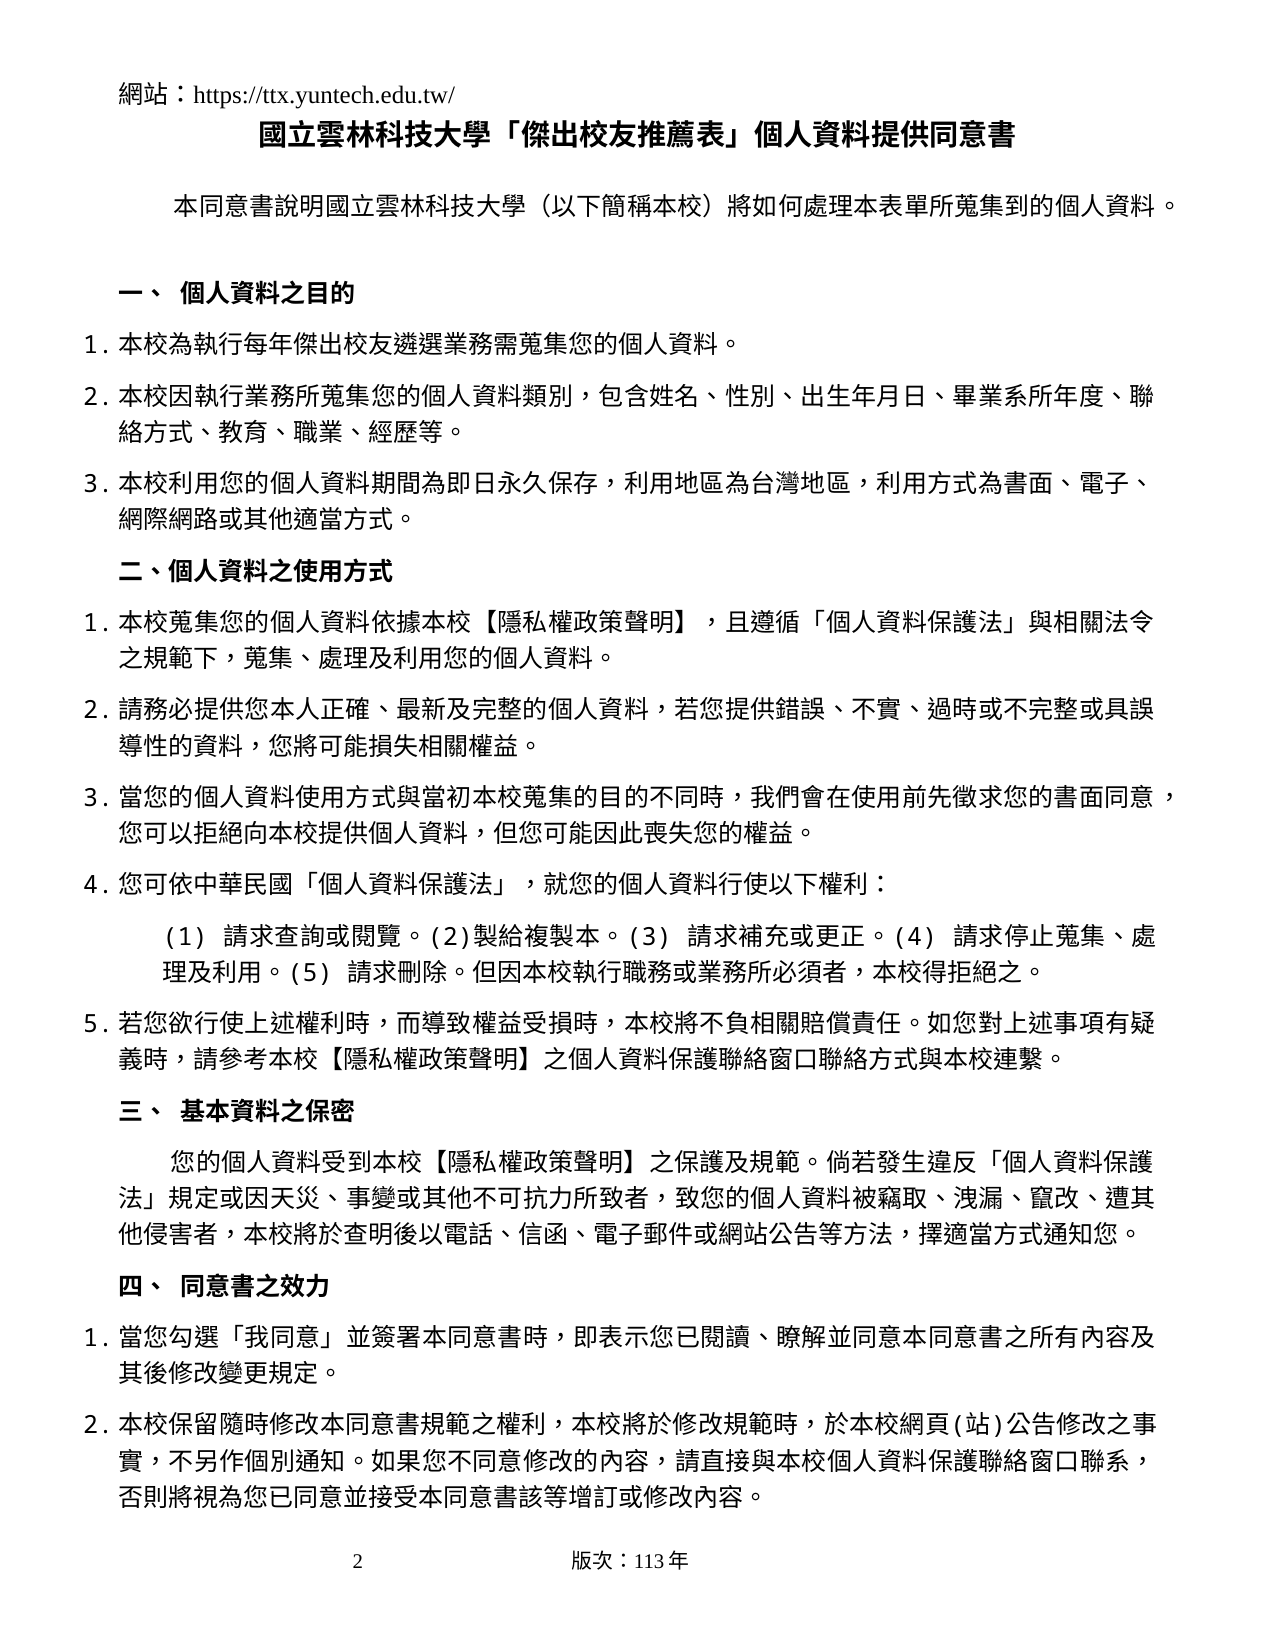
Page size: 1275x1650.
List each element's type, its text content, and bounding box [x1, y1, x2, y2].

list 您可依中華民國「個人資料保護法」，就您的個人資料行使以下權利： [83, 865, 1157, 901]
text (1) 請求查詢或閱覽。(2)製給複製本。(3) 請求補充或更正。(4) 請求停止蒐集、處理及利用。(5) 請求刪除。但因本校執行職務或業務所必須者，本校得拒絕之。 [162, 916, 1157, 988]
text 您的個人資料受到本校【隱私權政策聲明】之保護及規範。倘若發生違反「個人資料保護法」規定或因天災、事變或其他不可抗力所致者，致您的個人資料被竊取、洩漏、竄改、遭其他侵害者，本校將於查明後以電話、信函、電子郵件或網站公告等方法，擇適當方式通知您。 [118, 1142, 1157, 1251]
list 本校利用您的個人資料期間為即日永久保存，利用地區為台灣地區，利用方式為書面、電子、網際網路或其他適當方式。 [83, 463, 1157, 536]
list 若您欲行使上述權利時，而導致權益受損時，本校將不負相關賠償責任。如您對上述事項有疑義時，請參考本校【隱私權政策聲明】之個人資料保護聯絡窗口聯絡方式與本校連繫。 [83, 1003, 1157, 1076]
list 本校為執行每年傑出校友遴選業務需蒐集您的個人資料。 [83, 325, 1157, 361]
text 國立雲林科技大學「傑出校友推薦表」個人資料提供同意書 [118, 111, 1157, 153]
text 網站：https://ttx.yuntech.edu.tw/ [118, 75, 1157, 111]
text 一、 個人資料之目的 [118, 273, 1157, 310]
list 當您的個人資料使用方式與當初本校蒐集的目的不同時，我們會在使用前先徵求您的書面同意，您可以拒絕向本校提供個人資料，但您可能因此喪失您的權益。 [83, 777, 1157, 850]
list 本校保留隨時修改本同意書規範之權利，本校將於修改規範時，於本校網頁(站)公告修改之事實，不另作個別通知。如果您不同意修改的內容，請直接與本校個人資料保護聯絡窗口聯系，否則將視為您已同意並接受本同意書該等增訂或修改內容。 [83, 1405, 1157, 1513]
list 本校因執行業務所蒐集您的個人資料類別，包含姓名、性別、出生年月日、畢業系所年度、聯絡方式、教育、職業、經歷等。 [83, 376, 1157, 448]
text 二、個人資料之使用方式 [118, 551, 1157, 587]
text 四、 同意書之效力 [118, 1266, 1157, 1302]
text 三、 基本資料之保密 [118, 1091, 1157, 1127]
list 請務必提供您本人正確、最新及完整的個人資料，若您提供錯誤、不實、過時或不完整或具誤導性的資料，您將可能損失相關權益。 [83, 690, 1157, 762]
text 本同意書說明國立雲林科技大學（以下簡稱本校）將如何處理本表單所蒐集到的個人資料。 [118, 186, 1157, 258]
list 本校蒐集您的個人資料依據本校【隱私權政策聲明】，且遵循「個人資料保護法」與相關法令之規範下，蒐集、處理及利用您的個人資料。 [83, 602, 1157, 675]
list 當您勾選「我同意」並簽署本同意書時，即表示您已閱讀、瞭解並同意本同意書之所有內容及其後修改變更規定。 [83, 1317, 1157, 1390]
